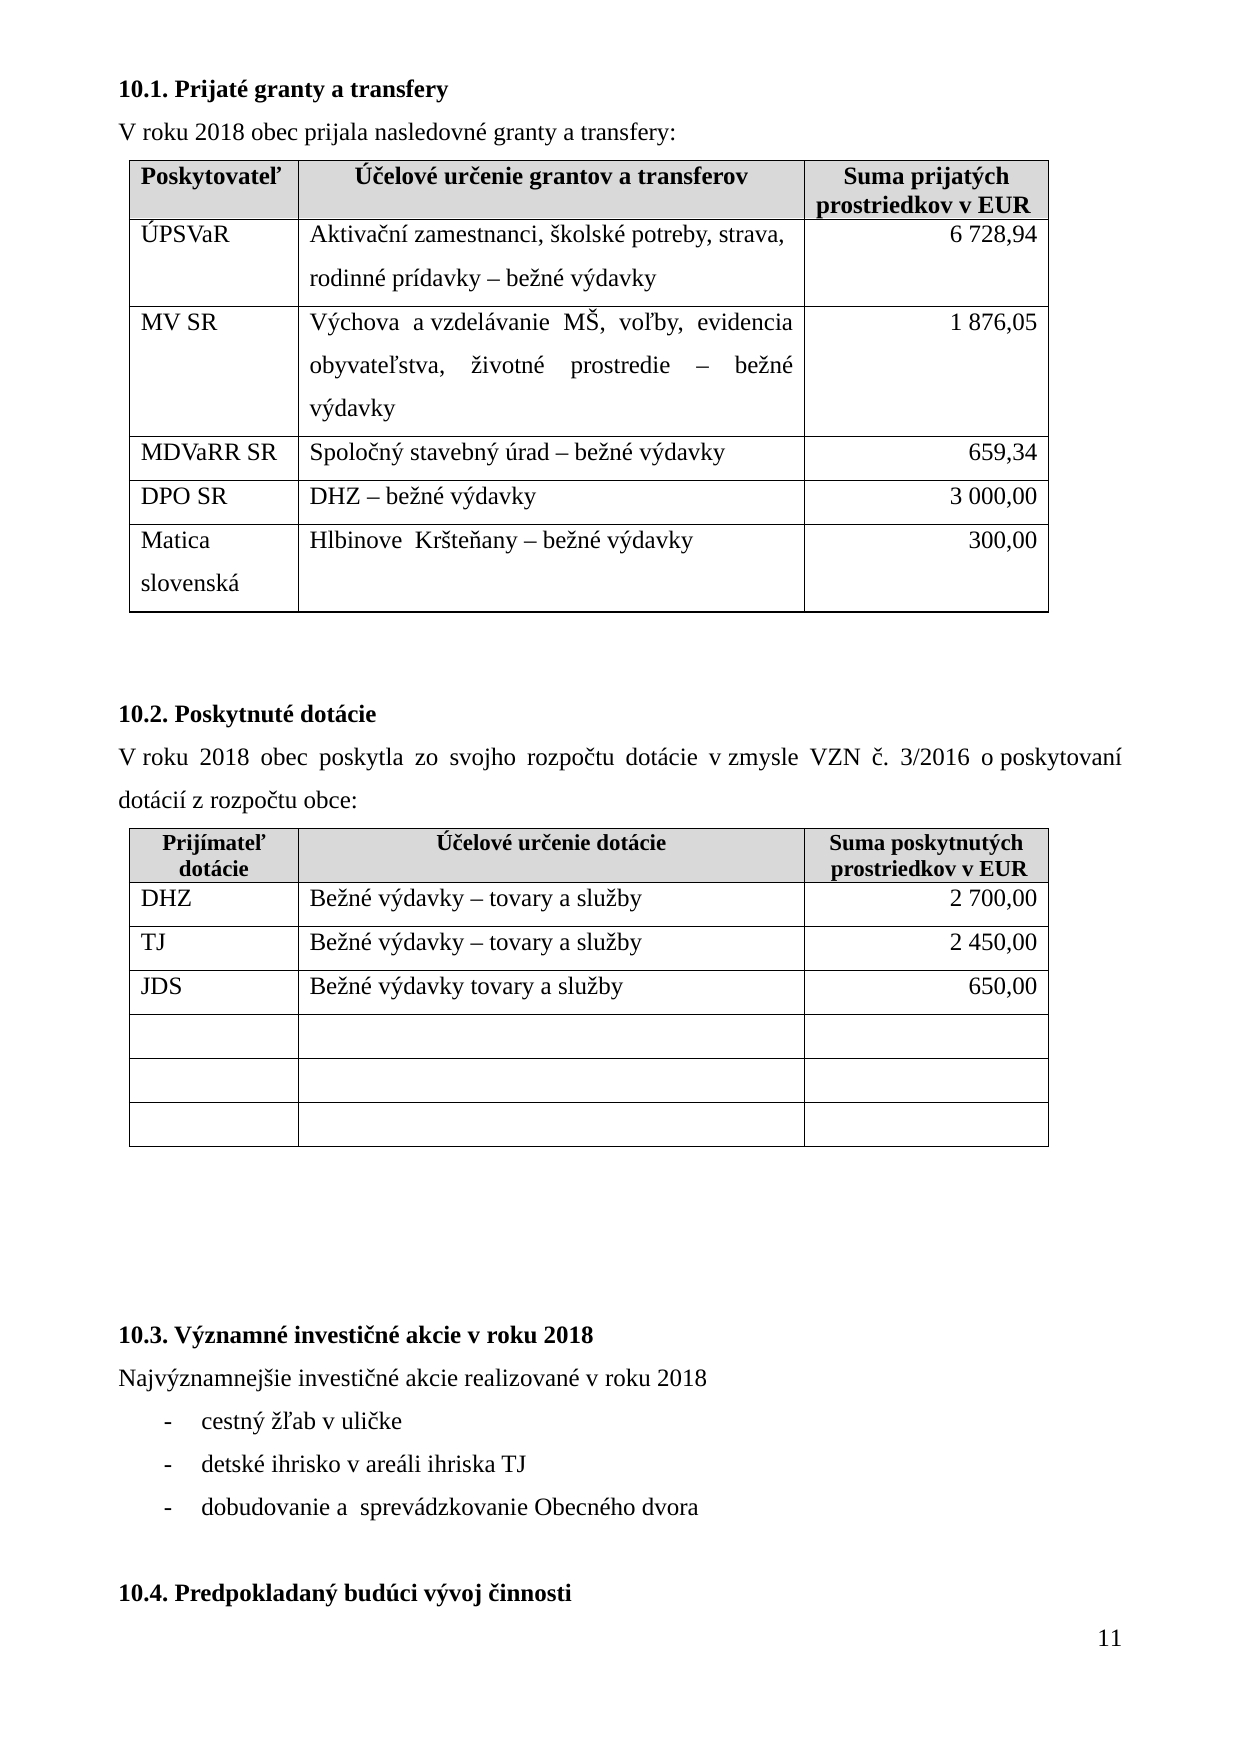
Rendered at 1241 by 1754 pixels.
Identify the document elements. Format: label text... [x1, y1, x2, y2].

table_cell 3 000,00 [805, 481, 1048, 524]
table_cell Bežné výdavky – tovary a služby [299, 883, 804, 926]
text 10.2. Poskytnuté dotácie [118, 699, 1122, 727]
table_cell Spoločný stavebný úrad – bežné výdavky [299, 437, 804, 480]
table_cell [130, 1059, 298, 1102]
list cestný žľab v uličke [163, 1406, 1122, 1435]
table_cell 650,00 [805, 971, 1048, 1014]
table_cell ÚPSVaR [130, 220, 298, 306]
table_cell MDVaRR SR [130, 437, 298, 480]
text V roku 2018 obec poskytla zo svojho rozpočtu dotácie v zmysle VZN č. 3/2016 o poskytovaní dotácií z rozpočtu obce: [118, 742, 1122, 814]
list detské ihrisko v areáli ihriska TJ [163, 1449, 1122, 1478]
table_cell [805, 1015, 1048, 1058]
table_cell [130, 1103, 298, 1146]
text 10.1. Prijaté granty a transfery [118, 74, 1122, 102]
table_cell 1 876,05 [805, 307, 1048, 436]
table_header Prijímateľ dotácie [130, 829, 298, 882]
table_cell JDS [130, 971, 298, 1014]
table_header Účelové určenie grantov a transferov [299, 161, 804, 218]
table_cell [805, 1103, 1048, 1146]
table_cell [805, 1059, 1048, 1102]
table_cell Aktivační zamestnanci, školské potreby, strava, rodinné prídavky – bežné výdavky [299, 220, 804, 306]
table_cell Bežné výdavky tovary a služby [299, 971, 804, 1014]
table_cell 659,34 [805, 437, 1048, 480]
text Najvýznamnejšie investičné akcie realizované v roku 2018 [118, 1363, 1122, 1392]
table_cell Výchova a vzdelávanie MŠ, voľby, evidencia obyvateľstva, životné prostredie – bežné výdavky [299, 307, 804, 436]
table_cell [299, 1015, 804, 1058]
text 10.3. Významné investičné akcie v roku 2018 [118, 1320, 1122, 1348]
table_cell MV SR [130, 307, 298, 436]
table_cell Bežné výdavky – tovary a služby [299, 927, 804, 970]
list dobudovanie a sprevádzkovanie Obecného dvora [163, 1492, 1122, 1521]
table_cell 2 700,00 [805, 883, 1048, 926]
table_cell [299, 1103, 804, 1146]
table_cell DPO SR [130, 481, 298, 524]
table_header Účelové určenie dotácie [299, 829, 804, 882]
table_cell DHZ [130, 883, 298, 926]
table_cell Hlbinove Kršteňany – bežné výdavky [299, 525, 804, 611]
table_header Poskytovateľ [130, 161, 298, 218]
table_cell DHZ – bežné výdavky [299, 481, 804, 524]
table_cell 300,00 [805, 525, 1048, 611]
table_cell TJ [130, 927, 298, 970]
table_cell [299, 1059, 804, 1102]
table_header Suma poskytnutých prostriedkov v EUR [805, 829, 1048, 882]
table_cell 2 450,00 [805, 927, 1048, 970]
table_cell Matica slovenská [130, 525, 298, 611]
text 10.4. Predpokladaný budúci vývoj činnosti [118, 1578, 1122, 1607]
table_cell 6 728,94 [805, 220, 1048, 306]
table_cell [130, 1015, 298, 1058]
text V roku 2018 obec prijala nasledovné granty a transfery: [118, 117, 1122, 146]
table_header Suma prijatých prostriedkov v EUR [805, 161, 1048, 218]
